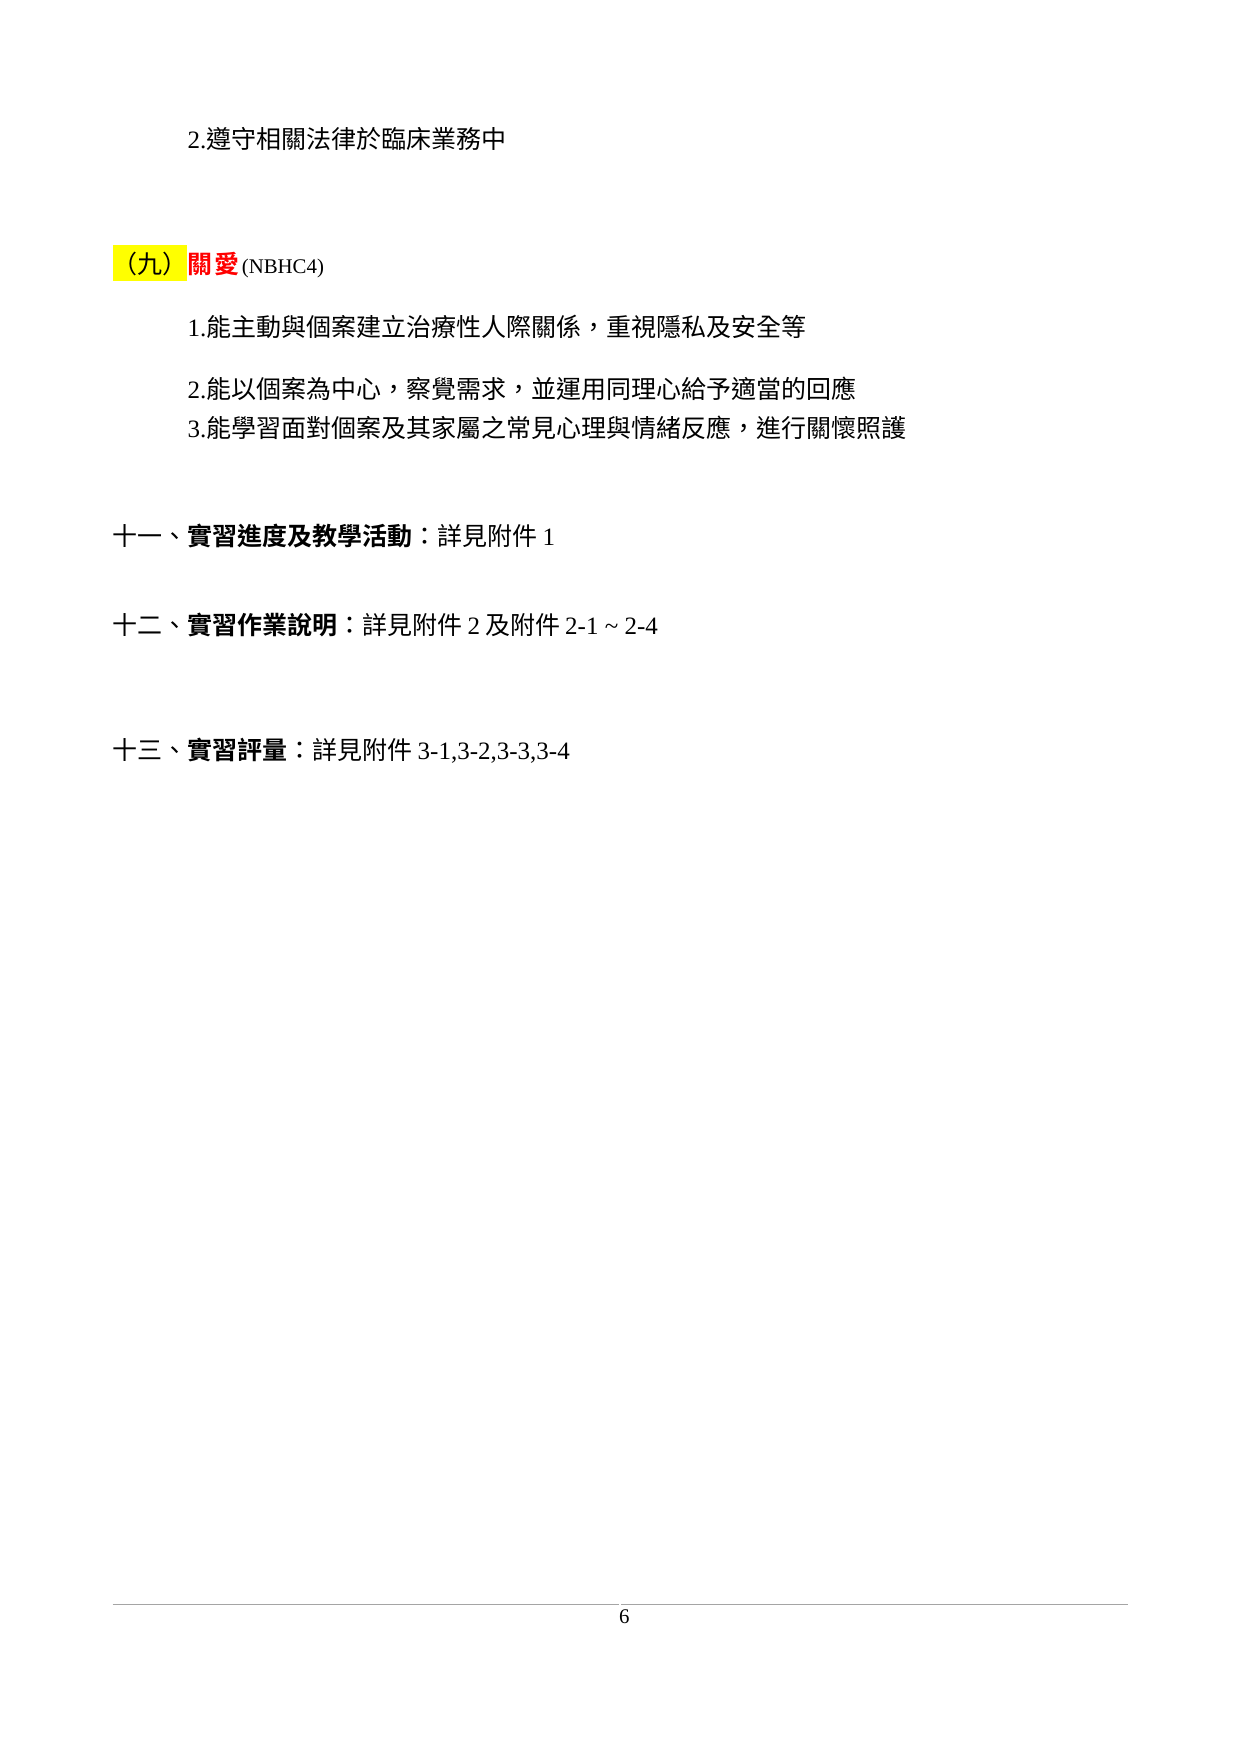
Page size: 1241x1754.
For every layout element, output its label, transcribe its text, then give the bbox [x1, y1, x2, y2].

text 2.遵守相關法律於臨床業務中 [184, 96, 1128, 159]
text 十一、實習進度及教學活動：詳見附件1 [112, 517, 1128, 553]
text 3.能學習面對個案及其家屬之常見心理與情緒反應，進行關懷照護 [184, 409, 1128, 445]
text 十三、實習評量：詳見附件3-1,3-2,3-3,3-4 [112, 707, 1069, 769]
text 1.能主動與個案建立治療性人際關係，重視隱私及安全等 [184, 284, 1128, 346]
text （九）關愛(NBHC4) [112, 221, 1128, 284]
text 2.能以個案為中心，察覺需求，並運用同理心給予適當的回應 [184, 346, 1128, 409]
text 十二、實習作業說明：詳見附件2及附件2-1 ~ 2-4 [112, 582, 1128, 644]
